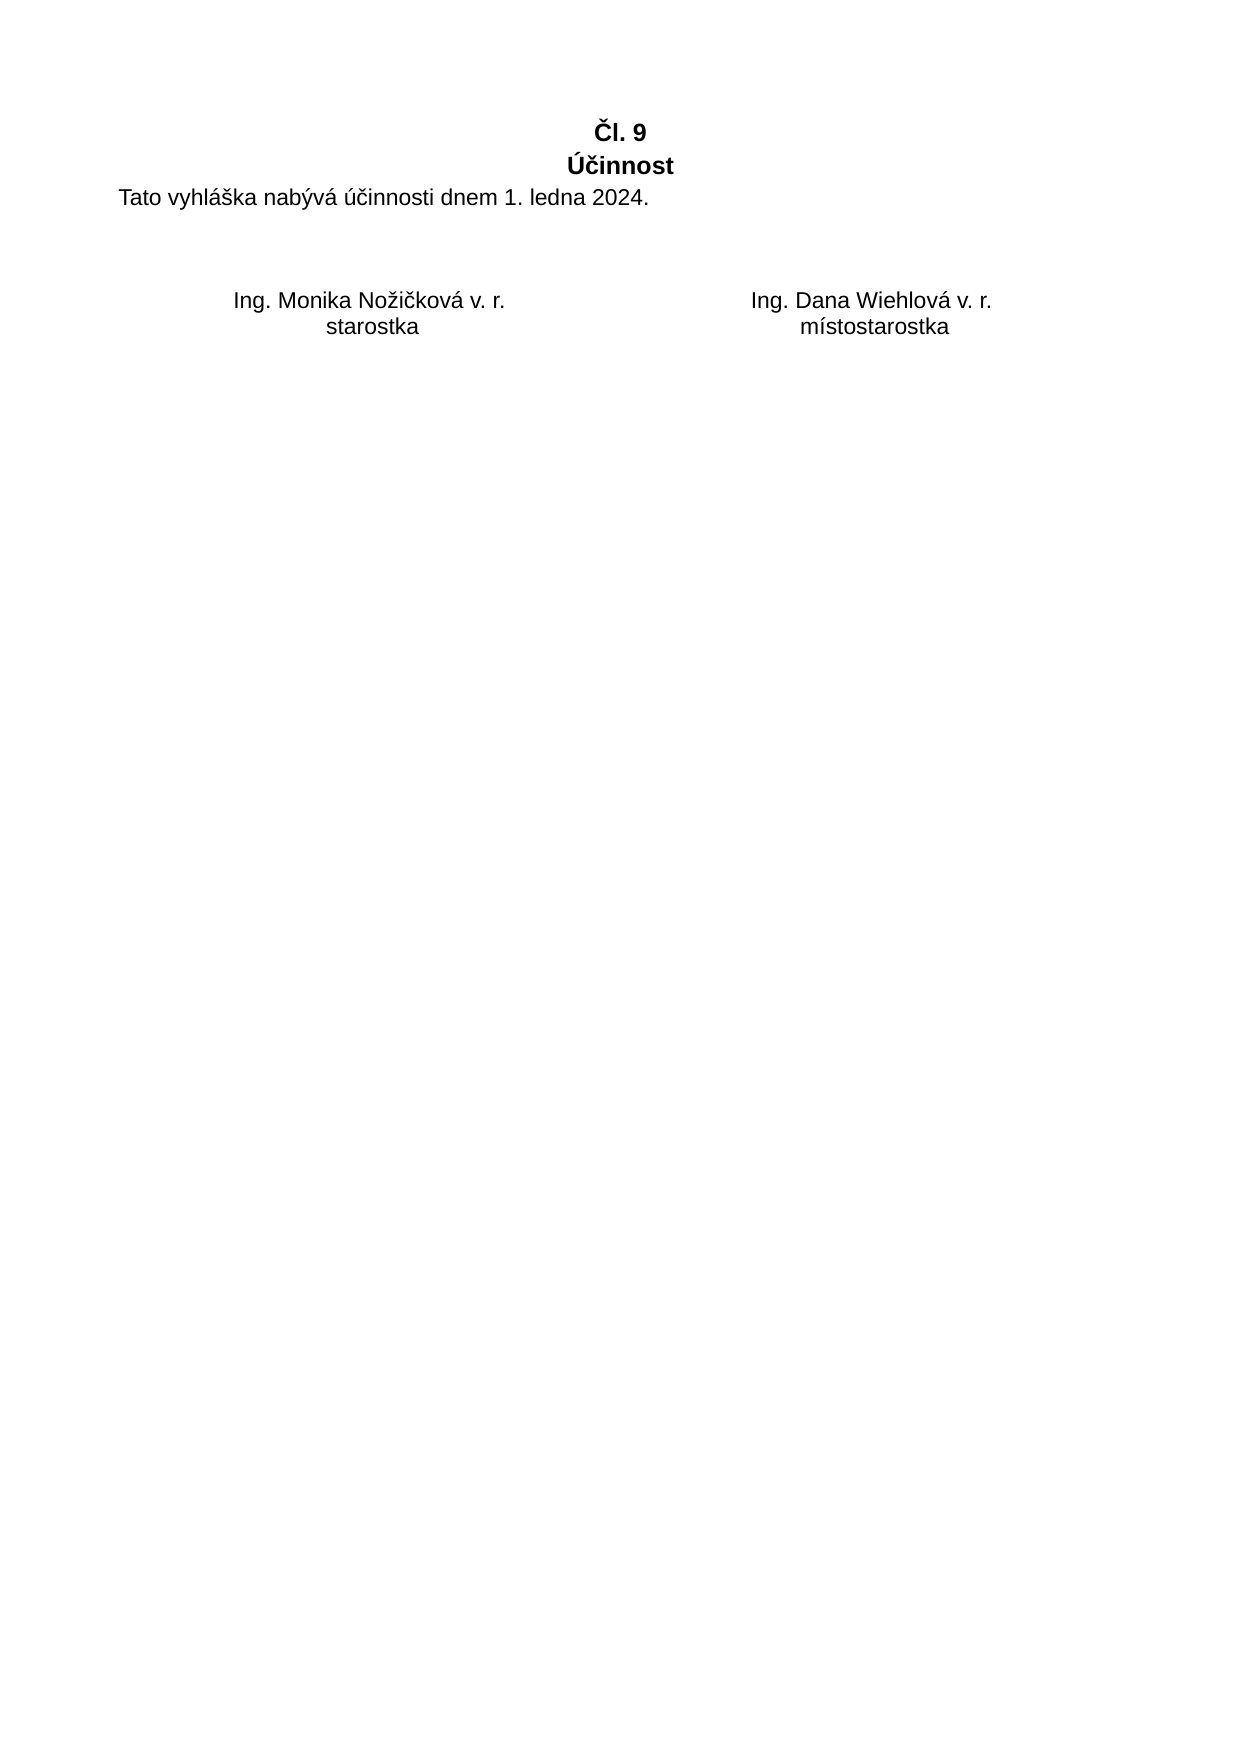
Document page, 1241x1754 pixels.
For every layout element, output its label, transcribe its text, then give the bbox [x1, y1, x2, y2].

subtitle Čl. 9 Účinnost [118, 118, 1122, 180]
table_header Ing. Dana Wiehlová v. r. místostarostka [620, 227, 1122, 345]
text Tato vyhláška nabývá účinnosti dnem 1. ledna 2024. [118, 184, 1122, 211]
table_cell [620, 345, 1122, 463]
table_header Ing. Monika Nožičková v. r. starostka [118, 227, 620, 345]
table_cell [118, 345, 620, 463]
